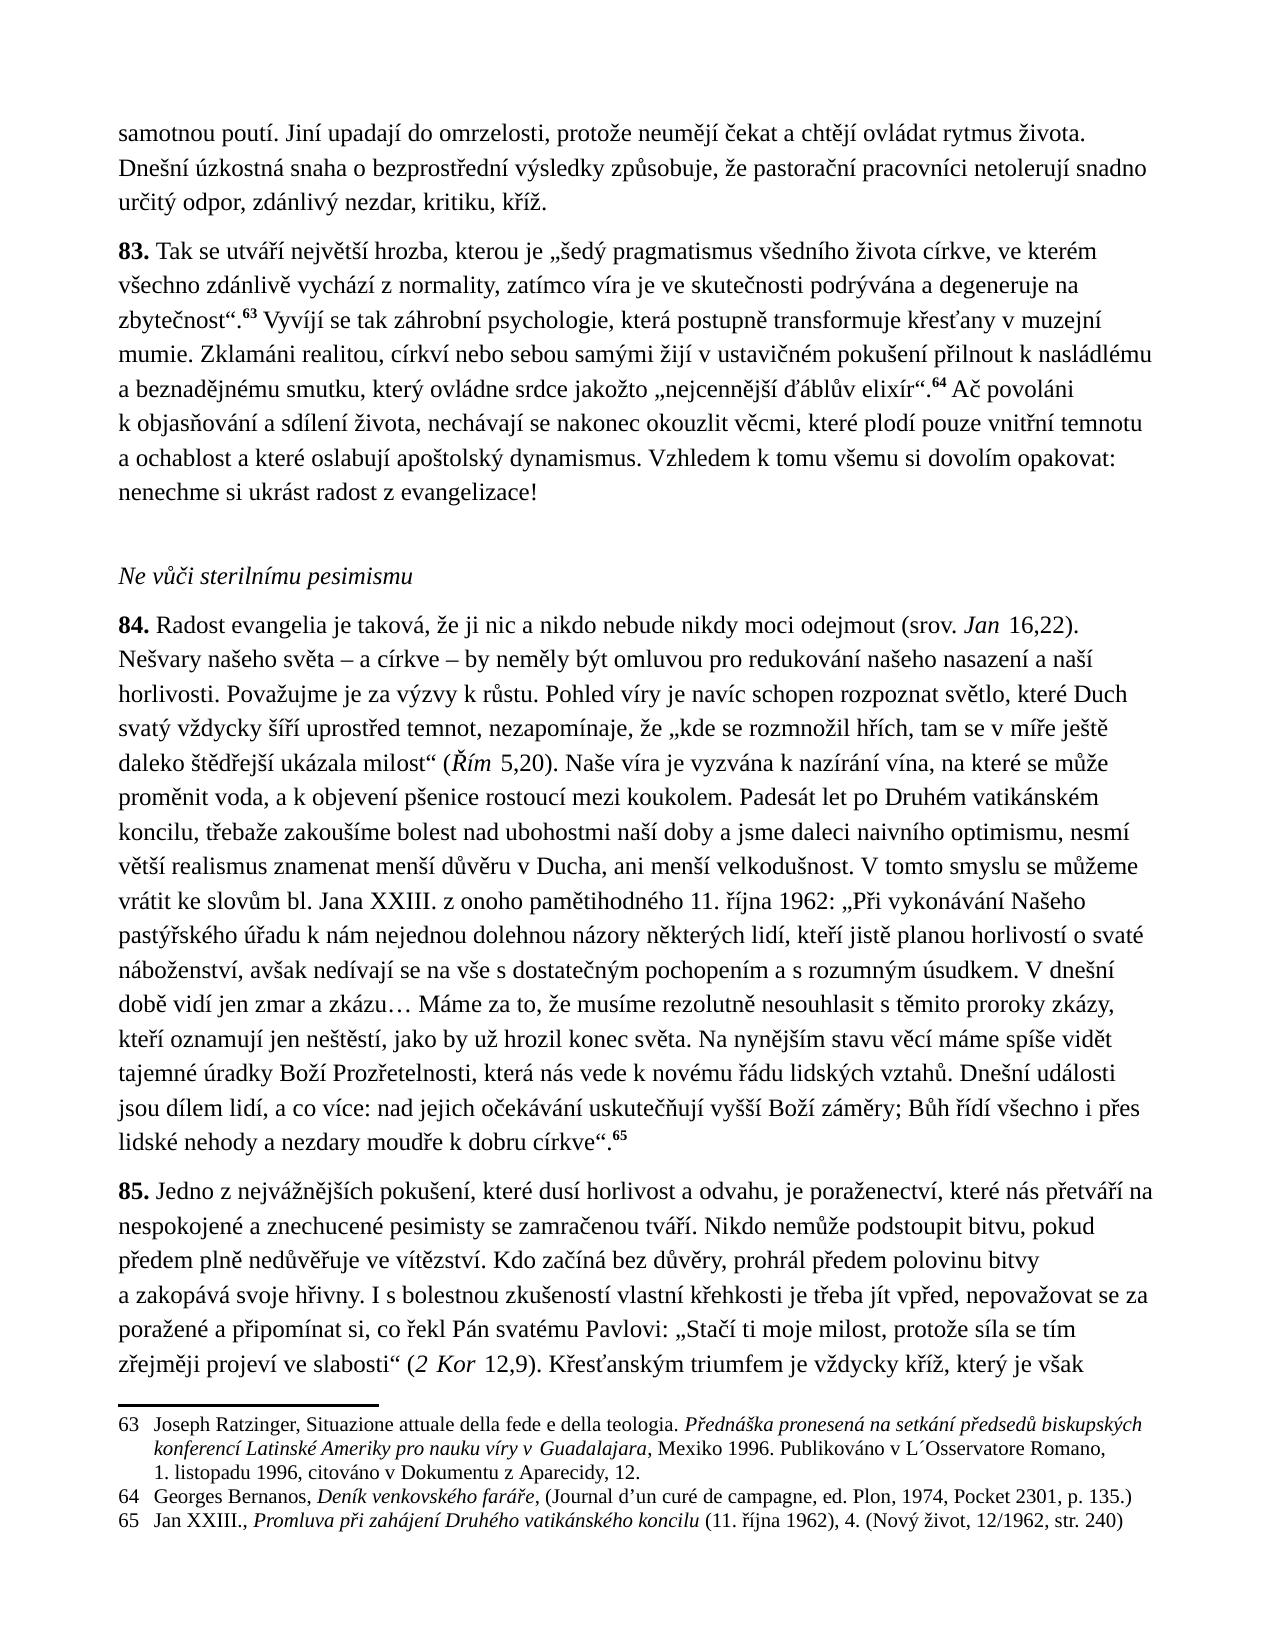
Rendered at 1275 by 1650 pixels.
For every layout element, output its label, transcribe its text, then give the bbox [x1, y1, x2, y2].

text 84. Radost evangelia je taková, že ji nic a nikdo nebude nikdy moci odejmout (srov. Jan 16,22). Nešvary našeho světa – a církve – by neměly být omluvou pro redukování našeho nasazení a naší horlivosti. Považujme je za výzvy k růstu. Pohled víry je navíc schopen rozpoznat světlo, které Duch svatý vždycky šíří uprostřed temnot, nezapomínaje, že „kde se rozmnožil hřích, tam se v míře ještě daleko štědřejší ukázala milost“ (Řím 5,20). Naše víra je vyzvána k nazírání vína, na které se může proměnit voda, a k objevení pšenice rostoucí mezi koukolem. Padesát let po Druhém vatikánském koncilu, třebaže zakoušíme bolest nad ubohostmi naší doby a jsme daleci naivního optimismu, nesmí větší realismus znamenat menší důvěru v Ducha, ani menší velkodušnost. V tomto smyslu se můžeme vrátit ke slovům bl. Jana XXIII. z onoho pamětihodného 11. října 1962: „Při vykonávání Našeho pastýřského úřadu k nám nejednou dolehnou názory některých lidí, kteří jistě planou horlivostí o svaté náboženství, avšak nedívají se na vše s dostatečným pochopením a s rozumným úsudkem. V dnešní době vidí jen zmar a zkázu… Máme za to, že musíme rezolutně nesouhlasit s těmito proroky zkázy, kteří oznamují jen neštěstí, jako by už hrozil konec světa. Na nynějším stavu věcí máme spíše vidět tajemné úradky Boží Prozřetelnosti, která nás vede k novému řádu lidských vztahů. Dnešní události jsou dílem lidí, a co více: nad jejich očekávání uskutečňují vyšší Boží záměry; Bůh řídí všechno i přes lidské nehody a nezdary moudře k dobru církve“. [118, 610, 1157, 1156]
text samotnou poutí. Jiní upadají do omrzelosti, protože neumějí čekat a chtějí ovládat rytmus života. Dnešní úzkostná snaha o bezprostřední výsledky způsobuje, že pastorační pracovníci netolerují snadno určitý odpor, zdánlivý nezdar, kritiku, kříž. [118, 118, 1157, 216]
text Joseph Ratzinger, Situazione attuale della fede e della teologia. Přednáška pronesená na setkání předsedů biskupských konferencí Latinské Ameriky pro nauku víry v Guadalajara, Mexiko 1996. Publikováno v L´Osservatore Romano, 1. listopadu 1996, citováno v Dokumentu z Aparecidy, 12. [118, 1412, 1157, 1484]
text Ne vůči sterilnímu pesimismu [118, 561, 1157, 590]
text Georges Bernanos, Deník venkovského faráře, (Journal d’un curé de campagne, ed. Plon, 1974, Pocket 2301, p. 135.) [118, 1484, 1157, 1508]
text 85. Jedno z nejvážnějších pokušení, které dusí horlivost a odvahu, je poraženectví, které nás přetváří na nespokojené a znechucené pesimisty se zamračenou tváří. Nikdo nemůže podstoupit bitvu, pokud předem plně nedůvěřuje ve vítězství. Kdo začíná bez důvěry, prohrál předem polovinu bitvy a zakopává svoje hřivny. I s bolestnou zkušeností vlastní křehkosti je třeba jít vpřed, nepovažovat se za poražené a připomínat si, co řekl Pán svatému Pavlovi: „Stačí ti moje milost, protože síla se tím zřejměji projeví ve slabosti“ (2 Kor 12,9). Křesťanským triumfem je vždycky kříž, který je však [118, 1176, 1157, 1377]
text 83. Tak se utváří největší hrozba, kterou je „šedý pragmatismus všedního života církve, ve kterém všechno zdánlivě vychází z normality, zatímco víra je ve skutečnosti podrývána a degeneruje na zbytečnost“. Vyvíjí se tak záhrobní psychologie, která postupně transformuje křesťany v muzejní mumie. Zklamáni realitou, církví nebo sebou samými žijí v ustavičném pokušení přilnout k nasládlému a beznadějnému smutku, který ovládne srdce jakožto „nejcennější ďáblův elixír“. Ač povoláni k objasňování a sdílení života, nechávají se nakonec okouzlit věcmi, které plodí pouze vnitřní temnotu a ochablost a které oslabují apoštolský dynamismus. Vzhledem k tomu všemu si dovolím opakovat: nenechme si ukrást radost z evangelizace! [118, 236, 1157, 541]
text Jan XXIII., Promluva při zahájení Druhého vatikánského koncilu (11. října 1962), 4. (Nový život, 12/1962, str. 240) [118, 1508, 1157, 1532]
